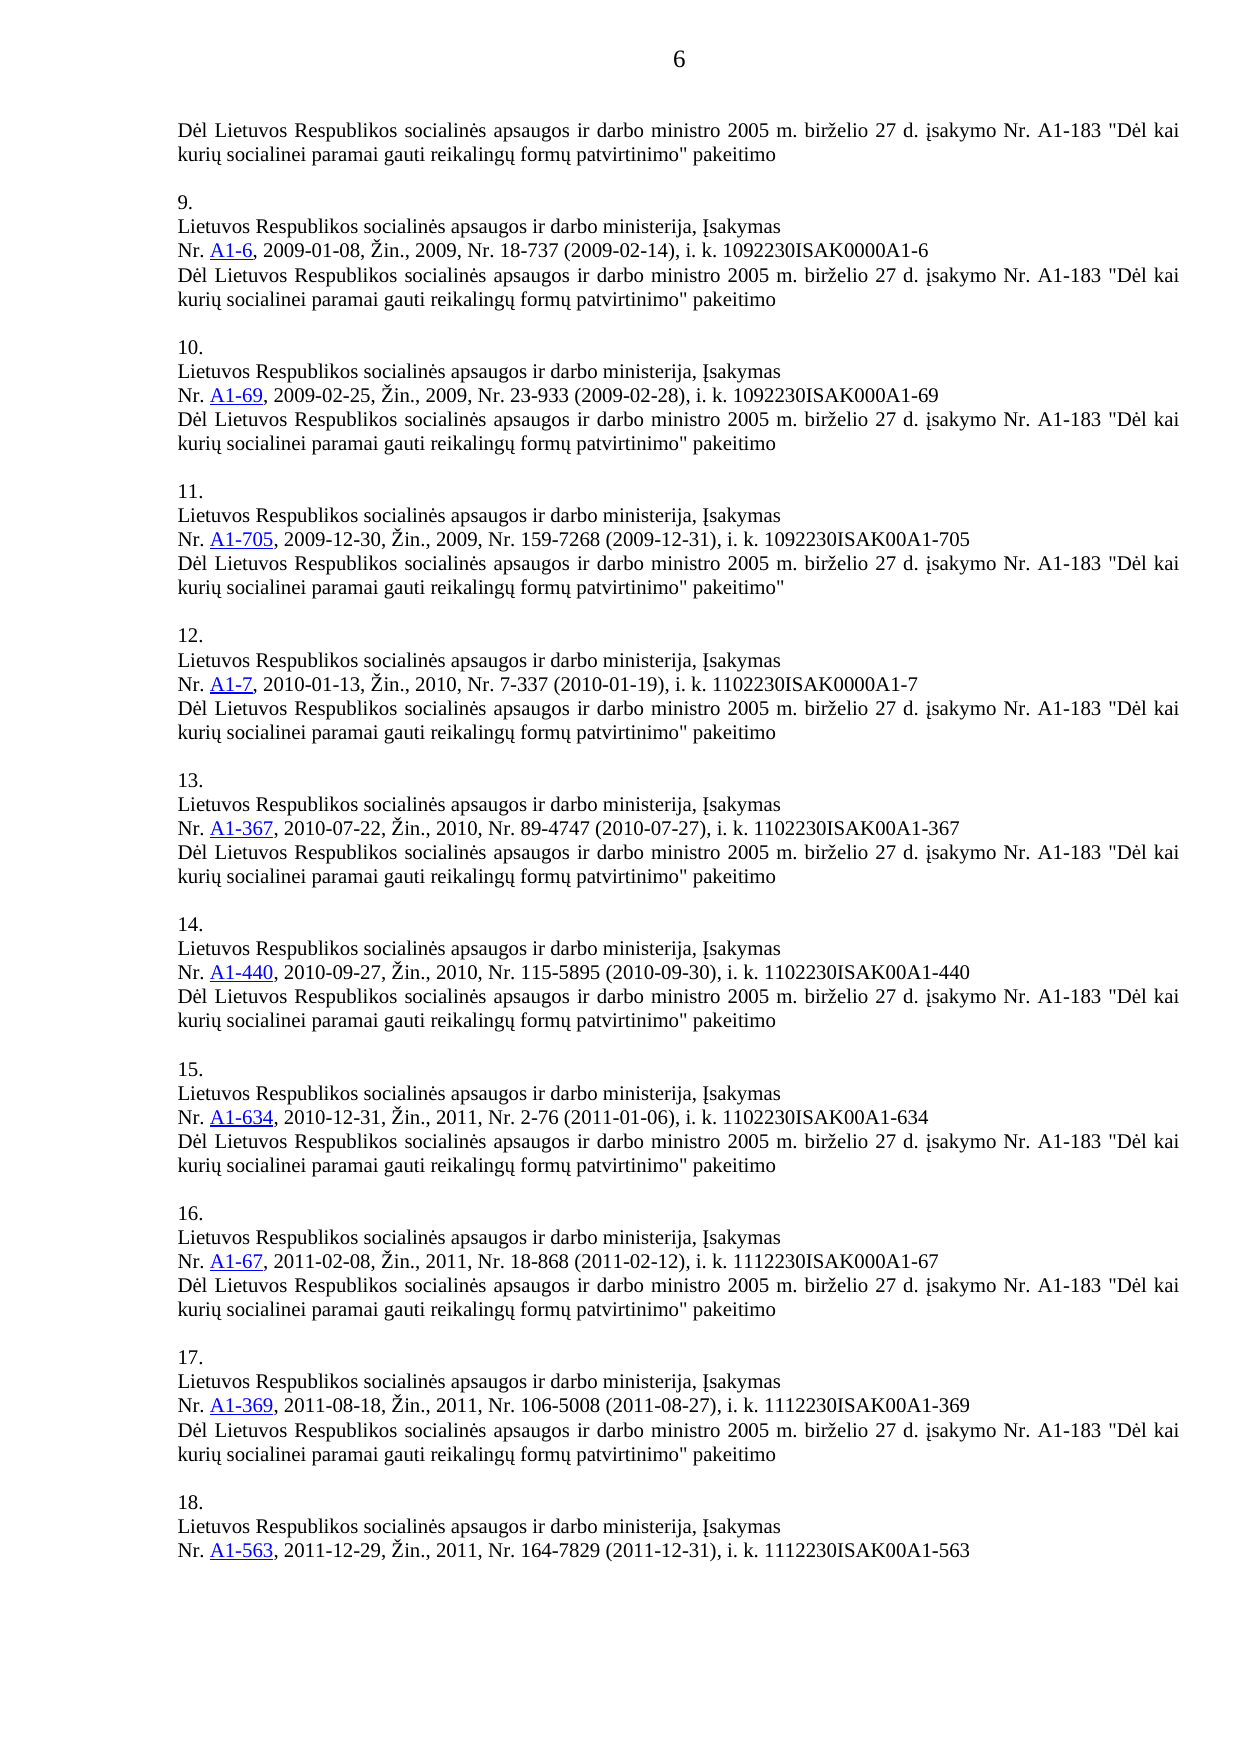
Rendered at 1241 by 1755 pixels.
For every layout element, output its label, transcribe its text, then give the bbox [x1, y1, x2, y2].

text Dėl Lietuvos Respublikos socialinės apsaugos ir darbo ministro 2005 m. birželio 27 d. įsakymo Nr. A1-183 "Dėl kai kurių socialinei paramai gauti reikalingų formų patvirtinimo" pakeitimo [177, 1273, 1181, 1321]
text 14. [177, 912, 1181, 936]
text Nr. A1-440, 2010-09-27, Žin., 2010, Nr. 115-5895 (2010-09-30), i. k. 1102230ISAK00A1-440 [177, 960, 1181, 984]
text Dėl Lietuvos Respublikos socialinės apsaugos ir darbo ministro 2005 m. birželio 27 d. įsakymo Nr. A1-183 "Dėl kai kurių socialinei paramai gauti reikalingų formų patvirtinimo" pakeitimo [177, 1417, 1181, 1466]
text Dėl Lietuvos Respublikos socialinės apsaugos ir darbo ministro 2005 m. birželio 27 d. įsakymo Nr. A1-183 "Dėl kai kurių socialinei paramai gauti reikalingų formų patvirtinimo" pakeitimo [177, 840, 1181, 888]
text Lietuvos Respublikos socialinės apsaugos ir darbo ministerija, Įsakymas [177, 936, 1181, 960]
text Nr. A1-67, 2011-02-08, Žin., 2011, Nr. 18-868 (2011-02-12), i. k. 1112230ISAK000A1-67 [177, 1249, 1181, 1273]
text Lietuvos Respublikos socialinės apsaugos ir darbo ministerija, Įsakymas [177, 503, 1181, 527]
text Dėl Lietuvos Respublikos socialinės apsaugos ir darbo ministro 2005 m. birželio 27 d. įsakymo Nr. A1-183 "Dėl kai kurių socialinei paramai gauti reikalingų formų patvirtinimo" pakeitimo [177, 984, 1181, 1032]
text 11. [177, 479, 1181, 503]
text Dėl Lietuvos Respublikos socialinės apsaugos ir darbo ministro 2005 m. birželio 27 d. įsakymo Nr. A1-183 "Dėl kai kurių socialinei paramai gauti reikalingų formų patvirtinimo" pakeitimo [177, 407, 1181, 455]
text Nr. A1-634, 2010-12-31, Žin., 2011, Nr. 2-76 (2011-01-06), i. k. 1102230ISAK00A1-634 [177, 1105, 1181, 1129]
text 13. [177, 768, 1181, 792]
text Dėl Lietuvos Respublikos socialinės apsaugos ir darbo ministro 2005 m. birželio 27 d. įsakymo Nr. A1-183 "Dėl kai kurių socialinei paramai gauti reikalingų formų patvirtinimo" pakeitimo [177, 118, 1181, 166]
text Lietuvos Respublikos socialinės apsaugos ir darbo ministerija, Įsakymas [177, 214, 1181, 238]
text Dėl Lietuvos Respublikos socialinės apsaugos ir darbo ministro 2005 m. birželio 27 d. įsakymo Nr. A1-183 "Dėl kai kurių socialinei paramai gauti reikalingų formų patvirtinimo" pakeitimo [177, 1129, 1181, 1177]
text Lietuvos Respublikos socialinės apsaugos ir darbo ministerija, Įsakymas [177, 1369, 1181, 1393]
text 10. [177, 335, 1181, 359]
text Nr. A1-367, 2010-07-22, Žin., 2010, Nr. 89-4747 (2010-07-27), i. k. 1102230ISAK00A1-367 [177, 816, 1181, 840]
text 16. [177, 1201, 1181, 1225]
text 12. [177, 623, 1181, 647]
text Dėl Lietuvos Respublikos socialinės apsaugos ir darbo ministro 2005 m. birželio 27 d. įsakymo Nr. A1-183 "Dėl kai kurių socialinei paramai gauti reikalingų formų patvirtinimo" pakeitimo [177, 262, 1181, 311]
text Nr. A1-705, 2009-12-30, Žin., 2009, Nr. 159-7268 (2009-12-31), i. k. 1092230ISAK00A1-705 [177, 527, 1181, 551]
text Dėl Lietuvos Respublikos socialinės apsaugos ir darbo ministro 2005 m. birželio 27 d. įsakymo Nr. A1-183 "Dėl kai kurių socialinei paramai gauti reikalingų formų patvirtinimo" pakeitimo [177, 696, 1181, 744]
text Lietuvos Respublikos socialinės apsaugos ir darbo ministerija, Įsakymas [177, 1225, 1181, 1249]
text 9. [177, 190, 1181, 214]
text Nr. A1-7, 2010-01-13, Žin., 2010, Nr. 7-337 (2010-01-19), i. k. 1102230ISAK0000A1-7 [177, 672, 1181, 696]
text Lietuvos Respublikos socialinės apsaugos ir darbo ministerija, Įsakymas [177, 792, 1181, 816]
text 18. [177, 1490, 1181, 1514]
text Lietuvos Respublikos socialinės apsaugos ir darbo ministerija, Įsakymas [177, 1514, 1181, 1538]
text Dėl Lietuvos Respublikos socialinės apsaugos ir darbo ministro 2005 m. birželio 27 d. įsakymo Nr. A1-183 "Dėl kai kurių socialinei paramai gauti reikalingų formų patvirtinimo" pakeitimo" [177, 551, 1181, 599]
text Lietuvos Respublikos socialinės apsaugos ir darbo ministerija, Įsakymas [177, 647, 1181, 672]
text 17. [177, 1345, 1181, 1369]
text Nr. A1-563, 2011-12-29, Žin., 2011, Nr. 164-7829 (2011-12-31), i. k. 1112230ISAK00A1-563 [177, 1538, 1181, 1562]
text Lietuvos Respublikos socialinės apsaugos ir darbo ministerija, Įsakymas [177, 1081, 1181, 1105]
text 15. [177, 1057, 1181, 1081]
text Nr. A1-69, 2009-02-25, Žin., 2009, Nr. 23-933 (2009-02-28), i. k. 1092230ISAK000A1-69 [177, 383, 1181, 407]
text Nr. A1-6, 2009-01-08, Žin., 2009, Nr. 18-737 (2009-02-14), i. k. 1092230ISAK0000A1-6 [177, 238, 1181, 262]
text Lietuvos Respublikos socialinės apsaugos ir darbo ministerija, Įsakymas [177, 359, 1181, 383]
text Nr. A1-369, 2011-08-18, Žin., 2011, Nr. 106-5008 (2011-08-27), i. k. 1112230ISAK00A1-369 [177, 1393, 1181, 1417]
